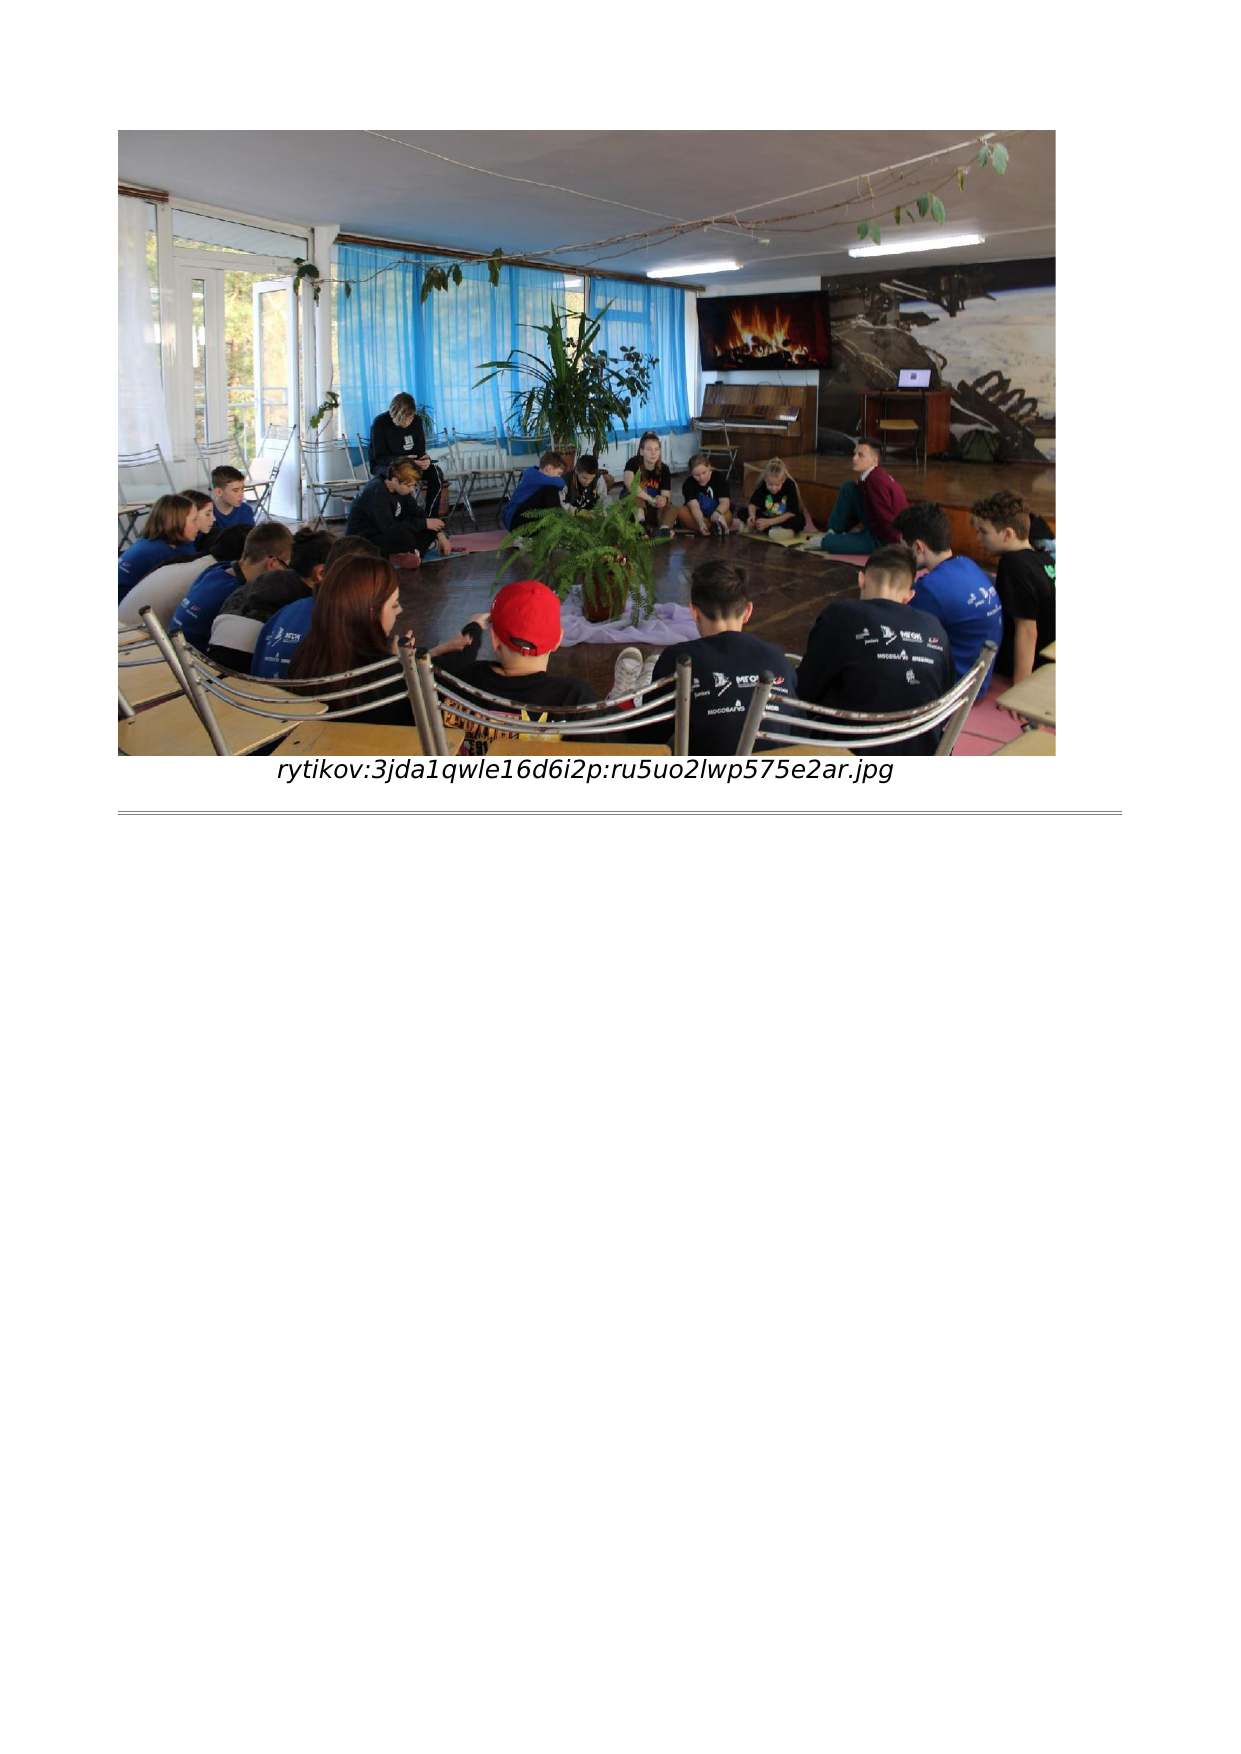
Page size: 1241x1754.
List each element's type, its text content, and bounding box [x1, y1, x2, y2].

text rytikov:3jda1qwle16d6i2p:ru5uo2lwp575e2ar.jpg [118, 756, 1056, 784]
picture [118, 130, 1056, 756]
